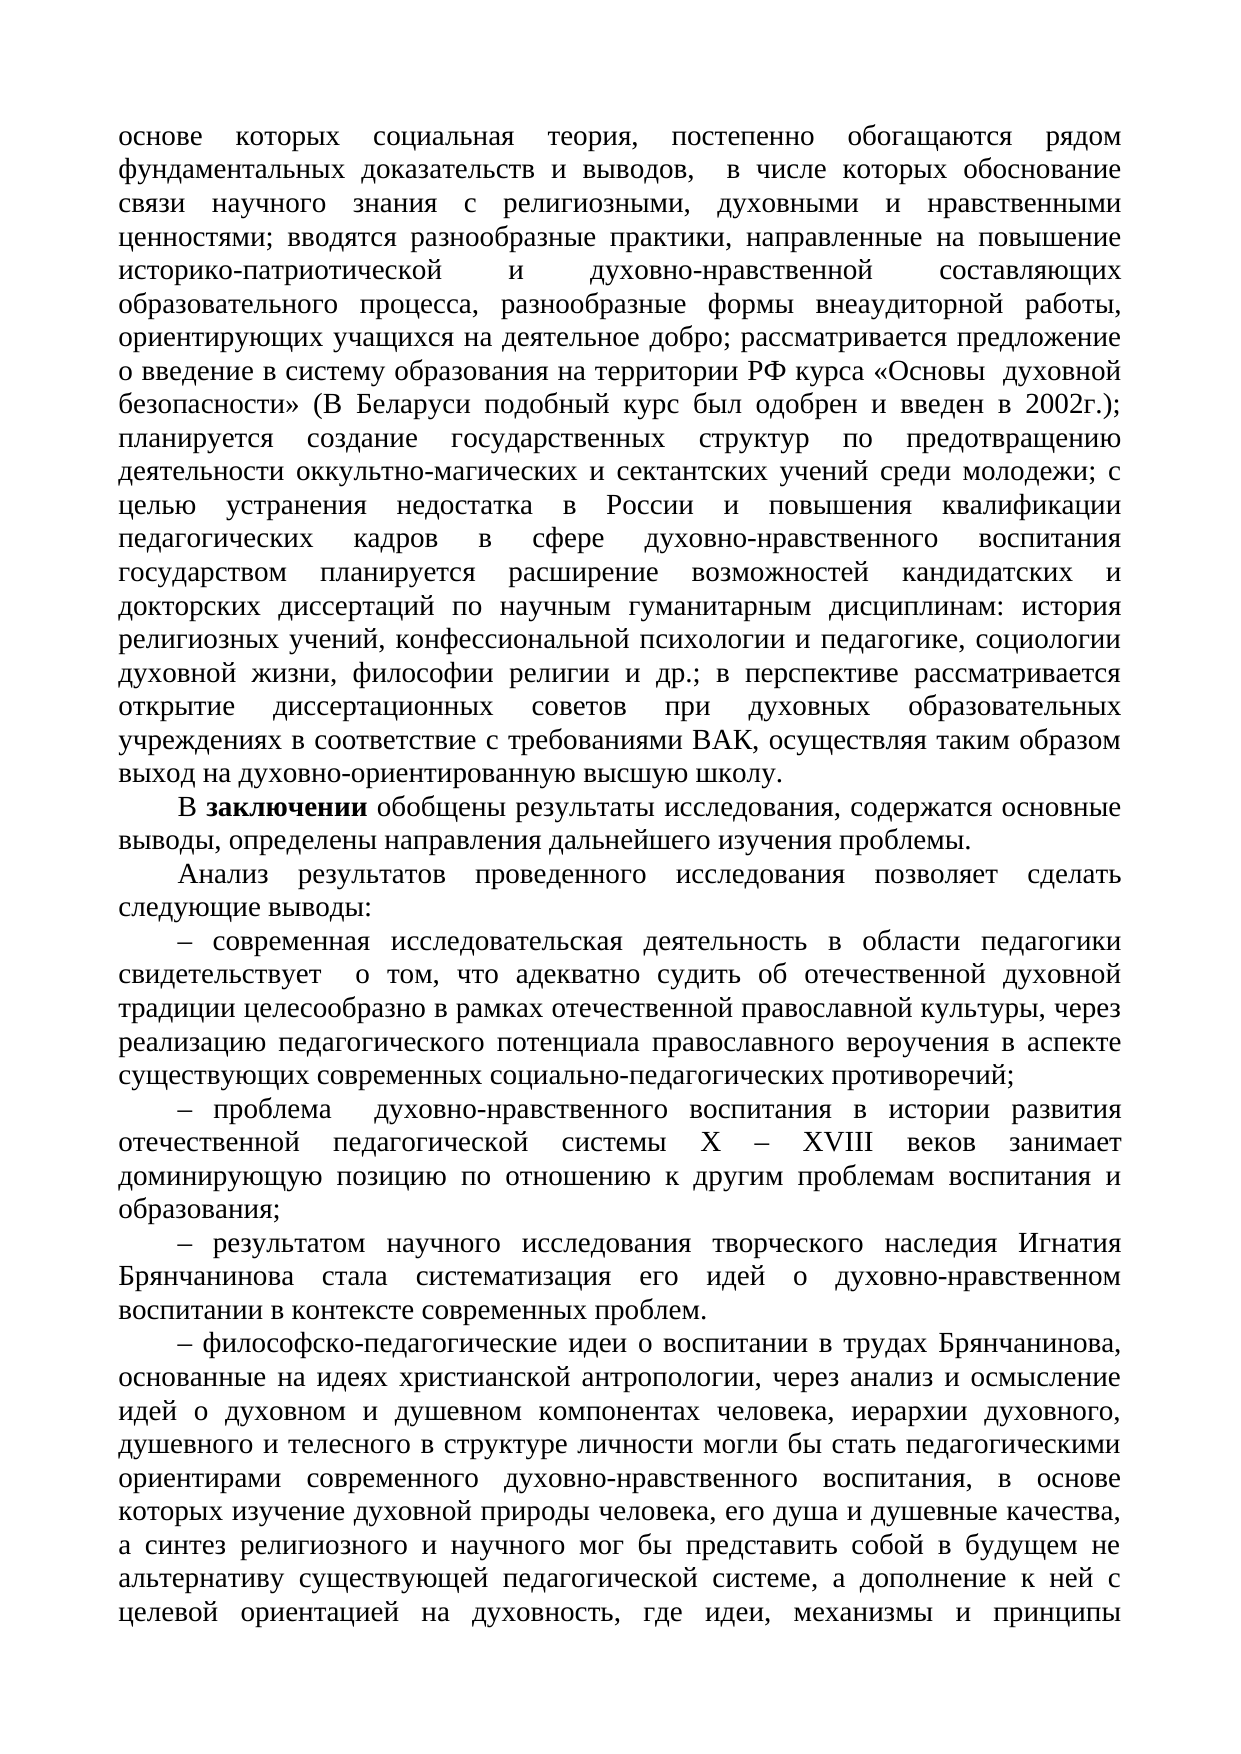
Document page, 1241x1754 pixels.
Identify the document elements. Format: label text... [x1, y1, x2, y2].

text Анализ результатов проведенного исследования позволяет сделать следующие выводы: [118, 856, 1122, 923]
text – философско-педагогические идеи о воспитании в трудах Брянчанинова, основанные на идеях христианской антропологии, через анализ и осмысление идей о духовном и душевном компонентах человека, иерархии духовного, душевного и телесного в структуре личности могли бы стать педагогическими ориентирами современного духовно-нравственного воспитания, в основе которых изучение духовной природы человека, его душа и душевные качества, а синтез религиозного и научного мог бы представить собой в будущем не альтернативу существующей педагогической системе, а дополнение к ней с целевой ориентацией на духовность, где идеи, механизмы и принципы [118, 1326, 1122, 1627]
text – результатом научного исследования творческого наследия Игнатия Брянчанинова стала систематизация его идей о духовно-нравственном воспитании в контексте современных проблем. [118, 1225, 1122, 1326]
text – проблема духовно-нравственного воспитания в истории развития отечественной педагогической системы X – XVIII веков занимает доминирующую позицию по отношению к другим проблемам воспитания и образования; [118, 1091, 1122, 1225]
text – современная исследовательская деятельность в области педагогики свидетельствует о том, что адекватно судить об отечественной духовной традиции целесообразно в рамках отечественной православной культуры, через реализацию педагогического потенциала православного вероучения в аспекте существующих современных социально-педагогических противоречий; [118, 923, 1122, 1091]
text В заключении обобщены результаты исследования, содержатся основные выводы, определены направления дальнейшего изучения проблемы. [118, 789, 1122, 856]
text основе которых социальная теория, постепенно обогащаются рядом фундаментальных доказательств и выводов, в числе которых обоснование связи научного знания с религиозными, духовными и нравственными ценностями; вводятся разнообразные практики, направленные на повышение историко-патриотической и духовно-нравственной составляющих образовательного процесса, разнообразные формы внеаудиторной работы, ориентирующих учащихся на деятельное добро; рассматривается предложение о введение в систему образования на территории РФ курса «Основы духовной безопасности» (В Беларуси подобный курс был одобрен и введен в 2002г.); планируется создание государственных структур по предотвращению деятельности оккультно-магических и сектантских учений среди молодежи; с целью устранения недостатка в России и повышения квалификации педагогических кадров в сфере духовно-нравственного воспитания государством планируется расширение возможностей кандидатских и докторских диссертаций по научным гуманитарным дисциплинам: история религиозных учений, конфессиональной психологии и педагогике, социологии духовной жизни, философии религии и др.; в перспективе рассматривается открытие диссертационных советов при духовных образовательных учреждениях в соответствие с требованиями ВАК, осуществляя таким образом выход на духовно-ориентированную высшую школу. [118, 118, 1122, 789]
